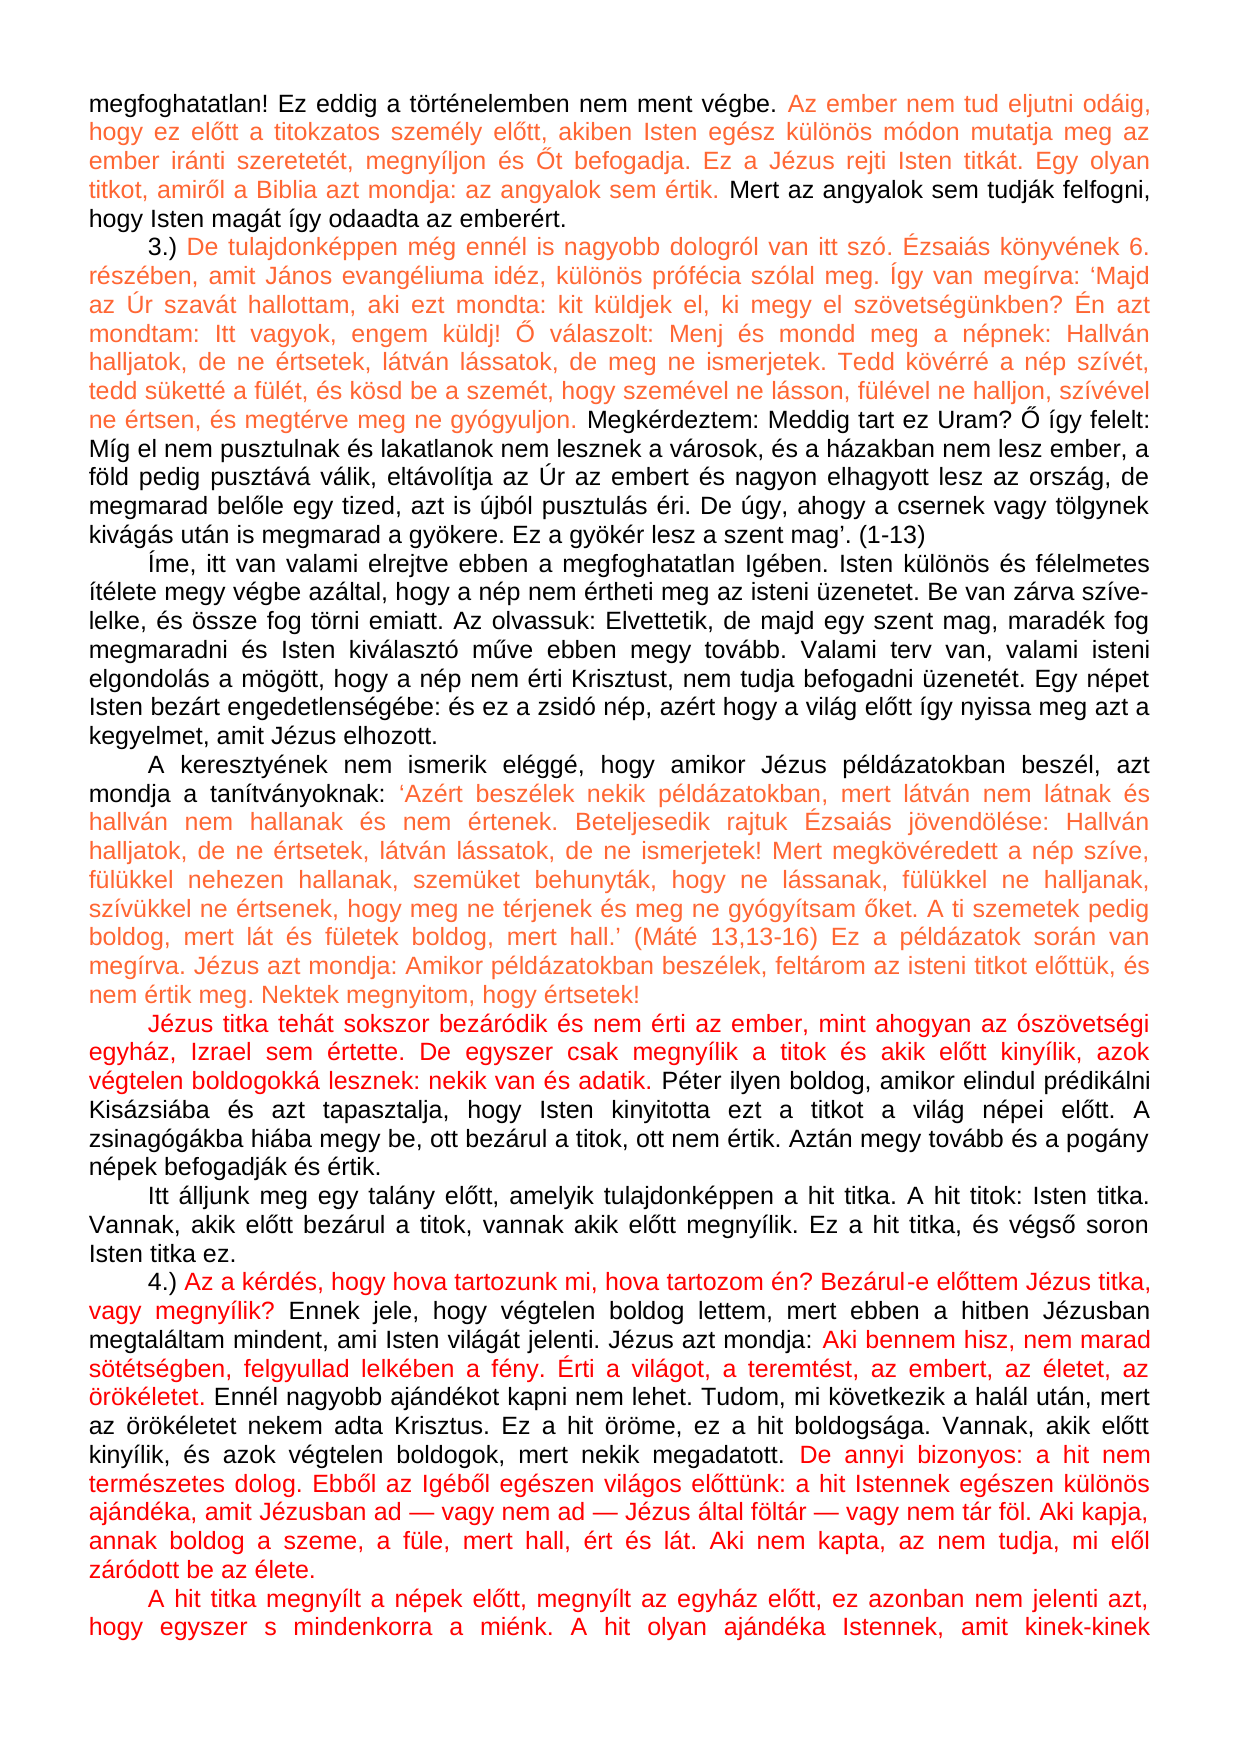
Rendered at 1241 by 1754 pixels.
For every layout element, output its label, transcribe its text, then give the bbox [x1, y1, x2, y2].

text A keresztyének nem ismerik eléggé, hogy amikor Jézus példázatokban beszél, azt mondja a tanítványoknak: ‘Azért beszélek nekik példázatokban, mert látván nem látnak és hallván nem hallanak és nem értenek. Beteljesedik rajtuk Ézsaiás jövendölése: Hallván halljatok, de ne értsetek, látván lássatok, de ne ismerjetek! Mert megkövéredett a nép szíve, fülükkel nehezen hallanak, szemüket behunyták, hogy ne lássanak, fülükkel ne halljanak, szívükkel ne értsenek, hogy meg ne térjenek és meg ne gyógyítsam őket. A ti szemetek pedig boldog, mert lát és fületek boldog, mert hall.’ (Máté 13,13-16) Ez a példázatok során van megírva. Jézus azt mondja: Amikor példázatokban beszélek, feltárom az isteni titkot előttük, és nem értik meg. Nektek megnyitom, hogy értsetek! [88, 750, 1152, 1008]
text 4.) Az a kérdés, hogy hova tartozunk mi, hova tartozom én? Bezárul‑e előttem Jézus titka, vagy megnyílik? Ennek jele, hogy végtelen boldog lettem, mert ebben a hitben Jézusban megtaláltam mindent, ami Isten világát jelenti. Jézus azt mondja: Aki bennem hisz, nem marad sötétségben, felgyullad lelkében a fény. Érti a világot, a teremtést, az embert, az életet, az örökéletet. Ennél nagyobb ajándékot kapni nem lehet. Tudom, mi következik a halál után, mert az örökéletet nekem adta Krisztus. Ez a hit öröme, ez a hit boldogsága. Vannak, akik előtt kinyílik, és azok végtelen boldogok, mert nekik megadatott. De annyi bizonyos: a hit nem természetes dolog. Ebből az Igéből egészen világos előttünk: a hit Istennek egészen különös ajándéka, amit Jézusban ad — vagy nem ad — Jézus által föltár — vagy nem tár föl. Aki kapja, annak boldog a szeme, a füle, mert hall, ért és lát. Aki nem kapta, az nem tudja, mi elől záródott be az élete. [88, 1267, 1152, 1583]
text Íme, itt van valami elrejtve ebben a megfoghatatlan Igében. Isten különös és félelmetes ítélete megy végbe azáltal, hogy a nép nem értheti meg az isteni üzenetet. Be van zárva szíve-lelke, és össze fog törni emiatt. Az olvassuk: Elvettetik, de majd egy szent mag, maradék fog megmaradni és Isten kiválasztó műve ebben megy tovább. Valami terv van, valami isteni elgondolás a mögött, hogy a nép nem érti Krisztust, nem tudja befogadni üzenetét. Egy népet Isten bezárt engedetlenségébe: és ez a zsidó nép, azért hogy a világ előtt így nyissa meg azt a kegyelmet, amit Jézus elhozott. [88, 548, 1152, 750]
text Itt álljunk meg egy talány előtt, amelyik tulajdonképpen a hit titka. A hit titok: Isten titka. Vannak, akik előtt bezárul a titok, vannak akik előtt megnyílik. Ez a hit titka, és végső soron Isten titka ez. [88, 1181, 1152, 1267]
text megfoghatatlan! Ez eddig a történelemben nem ment végbe. Az ember nem tud eljutni odáig, hogy ez előtt a titokzatos személy előtt, akiben Isten egész különös módon mutatja meg az ember iránti szeretetét, megnyíljon és Őt befogadja. Ez a Jézus rejti Isten titkát. Egy olyan titkot, amiről a Biblia azt mondja: az angyalok sem értik. Mert az angyalok sem tudják felfogni, hogy Isten magát így odaadta az emberért. [88, 88, 1152, 232]
text 3.) De tulajdonképpen még ennél is nagyobb dologról van itt szó. Ézsaiás könyvének 6. részében, amit János evangéliuma idéz, különös prófécia szólal meg. Így van megírva: ‘Majd az Úr szavát hallottam, aki ezt mondta: kit küldjek el, ki megy el szövetségünkben? Én azt mondtam: Itt vagyok, engem küldj! Ő válaszolt: Menj és mondd meg a népnek: Hallván halljatok, de ne értsetek, látván lássatok, de meg ne ismerjetek. Tedd kövérré a nép szívét, tedd süketté a fülét, és kösd be a szemét, hogy szemével ne lásson, fülével ne halljon, szívével ne értsen, és megtérve meg ne gyógyuljon. Megkérdeztem: Meddig tart ez Uram? Ő így felelt: Míg el nem pusztulnak és lakatlanok nem lesznek a városok, és a házakban nem lesz ember, a föld pedig pusztává válik, eltávolítja az Úr az embert és nagyon elhagyott lesz az ország, de megmarad belőle egy tized, azt is újból pusztulás éri. De úgy, ahogy a csernek vagy tölgynek kivágás után is megmarad a gyökere. Ez a gyökér lesz a szent mag’. (1-13) [88, 232, 1152, 548]
text A hit titka megnyílt a népek előtt, megnyílt az egyház előtt, ez azonban nem jelenti azt, hogy egyszer s mindenkorra a miénk. A hit olyan ajándéka Istennek, amit kinek-kinek [88, 1583, 1152, 1641]
text Jézus titka tehát sokszor bezáródik és nem érti az ember, mint ahogyan az ószövetségi egyház, Izrael sem értette. De egyszer csak megnyílik a titok és akik előtt kinyílik, azok végtelen boldogokká lesznek: nekik van és adatik. Péter ilyen boldog, amikor elindul prédikálni Kisázsiába és azt tapasztalja, hogy Isten kinyitotta ezt a titkot a világ népei előtt. A zsinagógákba hiába megy be, ott bezárul a titok, ott nem értik. Aztán megy tovább és a pogány népek befogadják és értik. [88, 1008, 1152, 1181]
